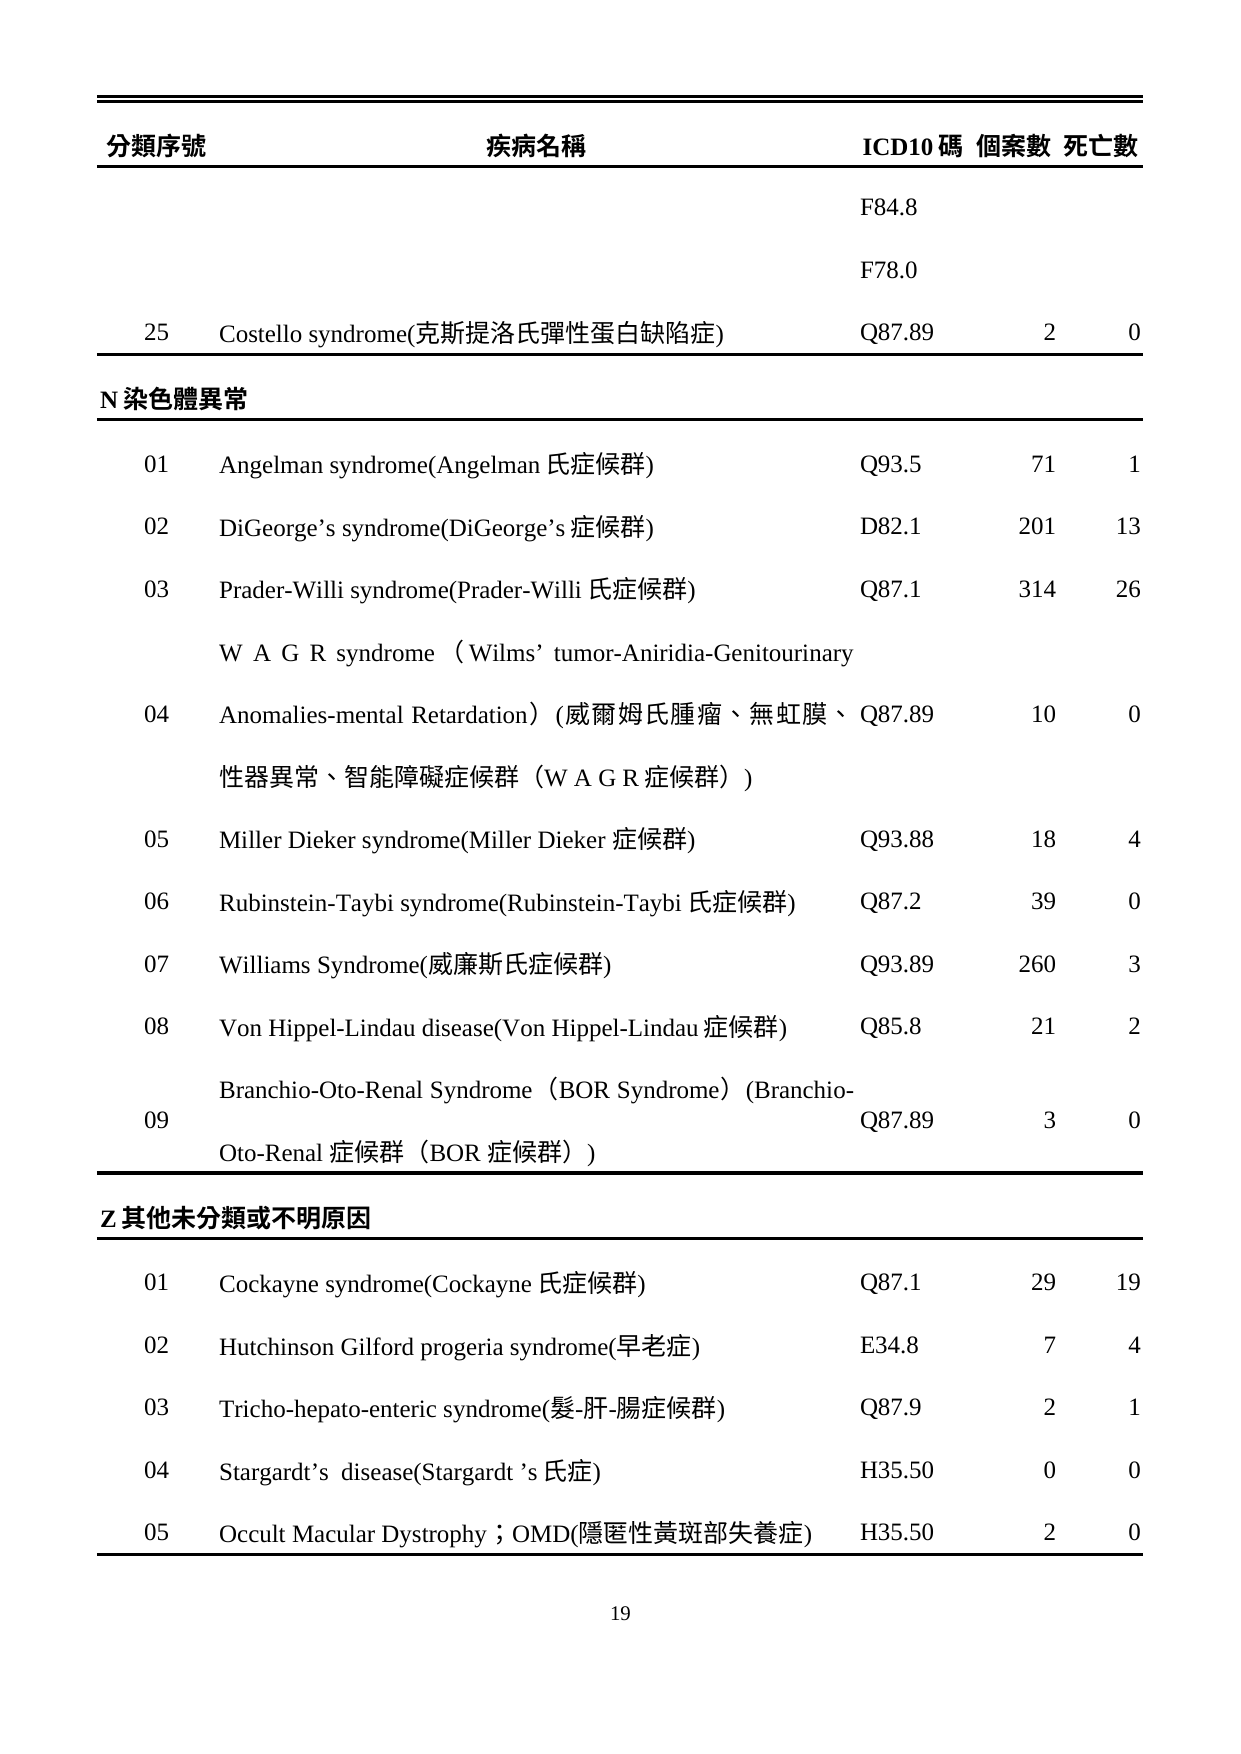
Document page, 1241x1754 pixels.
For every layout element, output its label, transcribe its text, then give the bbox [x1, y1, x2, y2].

table_cell 1 [1059, 421, 1143, 484]
table_cell Prader-Willi syndrome(Prader-Willi氏症候群) [216, 546, 857, 609]
table_cell Costello syndrome(克斯提洛氏彈性蛋白缺陷症) [216, 290, 857, 353]
table_cell 29 [969, 1240, 1058, 1303]
table_cell Q87.89 [857, 1046, 969, 1171]
table_cell 2 [969, 1365, 1058, 1428]
table_cell Q87.1 [857, 546, 969, 609]
table_cell [1059, 168, 1143, 290]
table_cell 01 [97, 421, 216, 484]
table_cell 2 [969, 290, 1058, 353]
table_cell Angelman syndrome(Angelman氏症候群) [216, 421, 857, 484]
table_cell 02 [97, 484, 216, 546]
table_cell Q93.89 [857, 921, 969, 984]
table_cell Q85.8 [857, 984, 969, 1046]
table_header ICD10碼 [857, 103, 969, 165]
table_cell H35.50 [857, 1428, 969, 1490]
table_cell 21 [969, 984, 1058, 1046]
table_cell 0 [1059, 1046, 1143, 1171]
table_cell 3 [969, 1046, 1058, 1171]
table_cell Stargardt’s disease(Stargardt ’s氏症) [216, 1428, 857, 1490]
table_cell 03 [97, 1365, 216, 1428]
table_cell 09 [97, 1046, 216, 1171]
table_cell 18 [969, 796, 1058, 859]
table_cell Tricho-hepato-enteric syndrome(髮-肝-腸症候群) [216, 1365, 857, 1428]
table_cell 4 [1059, 796, 1143, 859]
table_cell Z其他未分類或不明原因 [97, 1175, 1143, 1237]
table_cell Miller Dieker syndrome(Miller Dieker 症候群) [216, 796, 857, 859]
table_cell 4 [1059, 1303, 1143, 1365]
table_cell N染色體異常 [97, 356, 1143, 418]
table_cell 07 [97, 921, 216, 984]
table_cell Cockayne syndrome(Cockayne氏症候群) [216, 1240, 857, 1303]
table_cell Q87.9 [857, 1365, 969, 1428]
table_cell 0 [1059, 859, 1143, 921]
table_cell 0 [1059, 609, 1143, 796]
table_cell Von Hippel-Lindau disease(Von Hippel-Lindau症候群) [216, 984, 857, 1046]
table_cell 2 [969, 1490, 1058, 1553]
table_cell H35.50 [857, 1490, 969, 1553]
table_cell W A G R syndrome（Wilms’ tumor-Aniridia-Genitourinary Anomalies-mental Retardation）(威爾姆氏腫瘤、無虹膜、性器異常、智能障礙症候群（W A G R症候群）) [216, 609, 857, 796]
table_cell 260 [969, 921, 1058, 984]
table_cell 10 [969, 609, 1058, 796]
table_cell 06 [97, 859, 216, 921]
table_header 個案數 [969, 103, 1058, 165]
table_header 死亡數 [1059, 103, 1143, 165]
table_cell Q93.5 [857, 421, 969, 484]
table_cell [969, 168, 1058, 290]
table_cell Q87.1 [857, 1240, 969, 1303]
table_cell 04 [97, 609, 216, 796]
table_cell Q87.89 [857, 609, 969, 796]
table_cell Williams Syndrome(威廉斯氏症候群) [216, 921, 857, 984]
table_cell 03 [97, 546, 216, 609]
table_cell 08 [97, 984, 216, 1046]
table_cell 25 [97, 290, 216, 353]
table_cell 04 [97, 1428, 216, 1490]
table_cell Hutchinson Gilford progeria syndrome(早老症) [216, 1303, 857, 1365]
table_cell 0 [969, 1428, 1058, 1490]
table_cell 2 [1059, 984, 1143, 1046]
table_cell 314 [969, 546, 1058, 609]
table_cell 01 [97, 1240, 216, 1303]
table_cell DiGeorge’s syndrome(DiGeorge’s症候群) [216, 484, 857, 546]
table_cell 0 [1059, 1490, 1143, 1553]
table_header 疾病名稱 [216, 103, 857, 165]
table_cell Q87.2 [857, 859, 969, 921]
table_cell Branchio-Oto-Renal Syndrome（BOR Syndrome）(Branchio-Oto-Renal 症候群（BOR 症候群）) [216, 1046, 857, 1171]
table_cell [216, 168, 857, 290]
table_cell Q87.89 [857, 290, 969, 353]
table_cell Q93.88 [857, 796, 969, 859]
table_cell 02 [97, 1303, 216, 1365]
table_cell 39 [969, 859, 1058, 921]
table_cell 1 [1059, 1365, 1143, 1428]
table_cell [97, 168, 216, 290]
table_cell 71 [969, 421, 1058, 484]
table_cell 0 [1059, 290, 1143, 353]
table_cell 3 [1059, 921, 1143, 984]
table_cell 201 [969, 484, 1058, 546]
table_cell 05 [97, 796, 216, 859]
table_cell Rubinstein-Taybi syndrome(Rubinstein-Taybi氏症候群) [216, 859, 857, 921]
table_cell E34.8 [857, 1303, 969, 1365]
table_cell F84.8 F78.0 [857, 168, 969, 290]
table_cell 05 [97, 1490, 216, 1553]
table_cell 19 [1059, 1240, 1143, 1303]
table_cell Occult Macular Dystrophy；OMD(隱匿性黃斑部失養症) [216, 1490, 857, 1553]
table_cell 7 [969, 1303, 1058, 1365]
table_header 分類序號 [97, 103, 216, 165]
table_cell 0 [1059, 1428, 1143, 1490]
table_cell 13 [1059, 484, 1143, 546]
table_cell 26 [1059, 546, 1143, 609]
table_cell D82.1 [857, 484, 969, 546]
